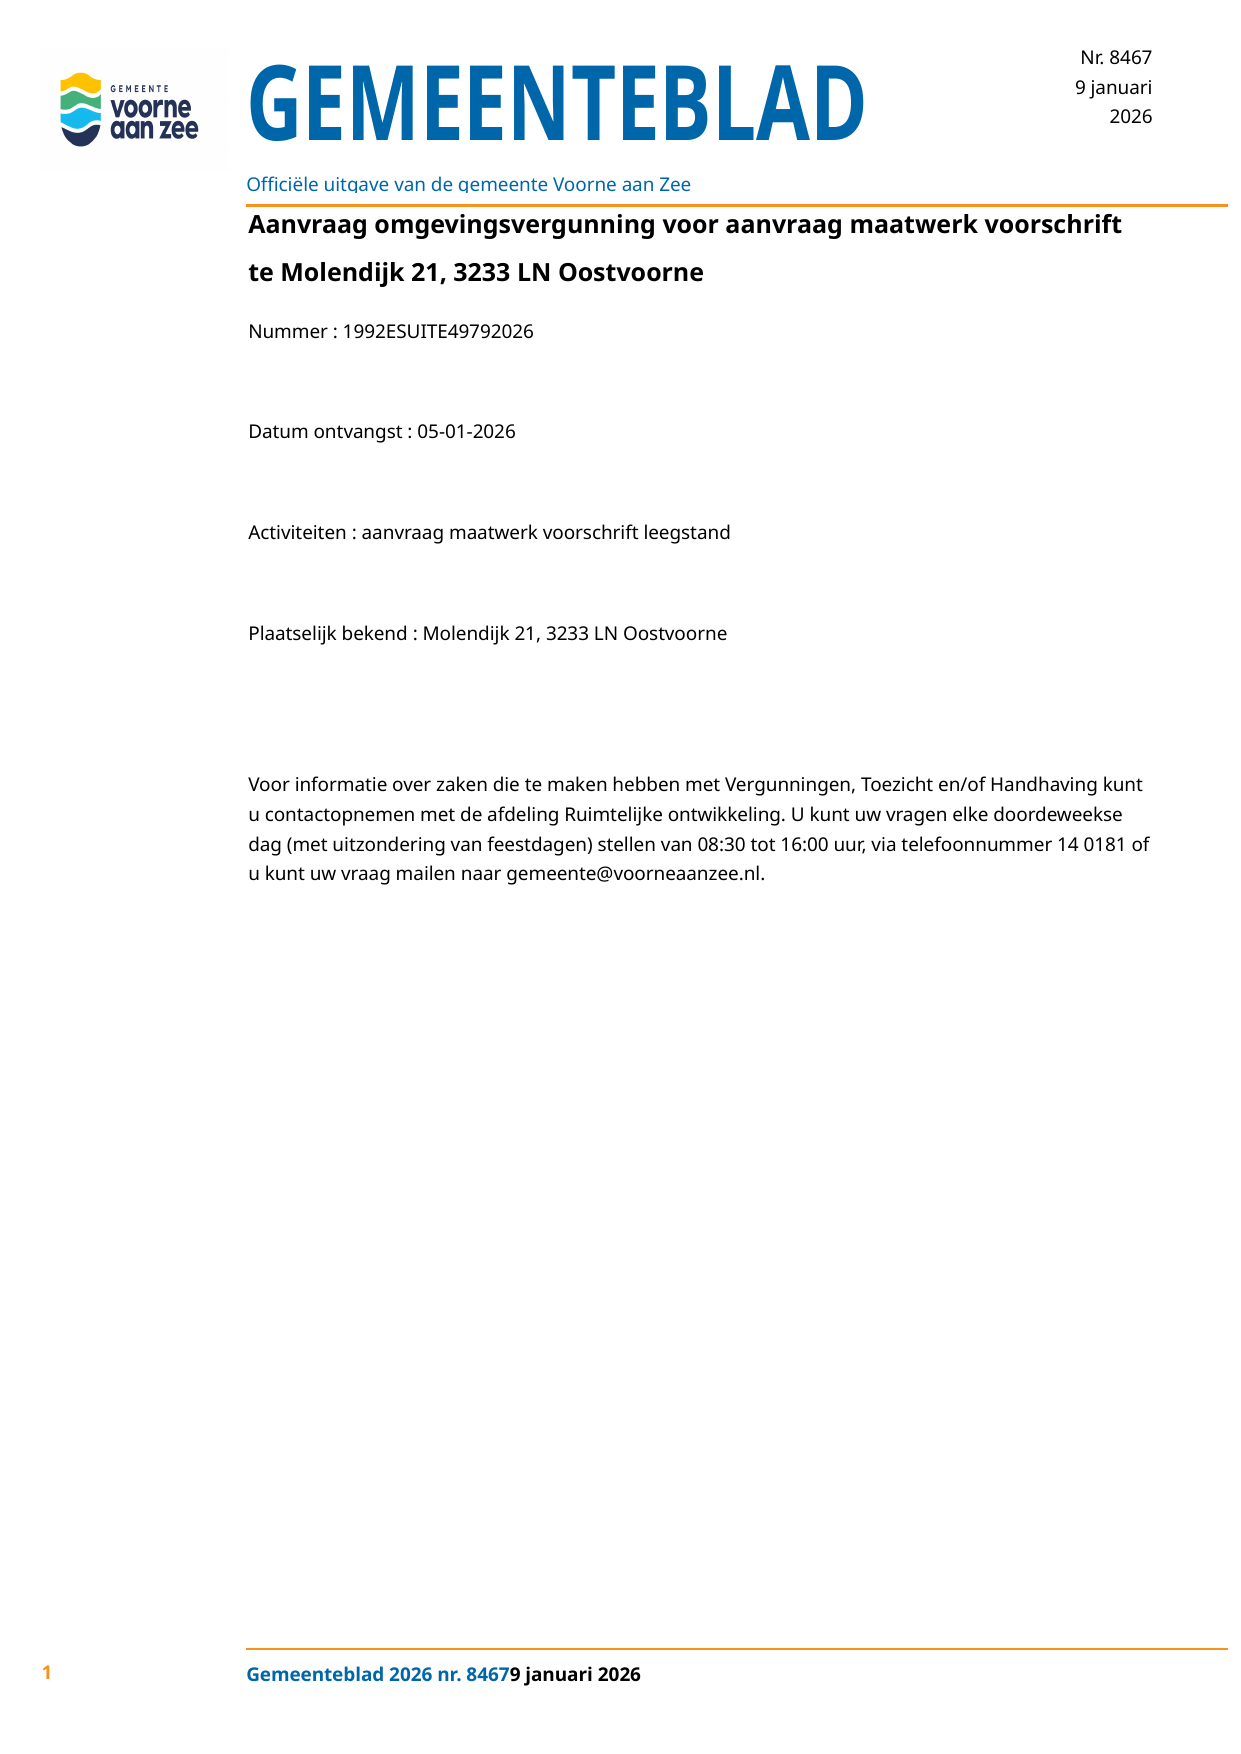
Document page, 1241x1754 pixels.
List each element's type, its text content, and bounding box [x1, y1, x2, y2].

text Voor informatie over zaken die te maken hebben met Vergunningen, Toezicht en/of Handhaving kunt u contactopnemen met de afdeling Ruimtelijke ontwikkeling. U kunt uw vragen elke doordeweekse dag (met uitzondering van feestdagen) stellen van 08:30 tot 16:00 uur, via telefoonnummer 14 0181 of u kunt uw vraag mailen naar gemeente@voorneaanzee.nl. [248, 772, 1152, 886]
text Nummer : 1992ESUITE49792026 [248, 318, 1152, 344]
text Plaatselijk bekend : Molendijk 21, 3233 LN Oostvoorne [248, 620, 1152, 646]
text Aanvraag omgevingsvergunning voor aanvraag maatwerk voorschrift te Molendijk 21, 3233 LN Oostvoorne [248, 207, 1152, 288]
picture [41, 47, 231, 172]
text Activiteiten : aanvraag maatwerk voorschrift leegstand [248, 519, 1152, 545]
text Datum ontvangst : 05-01-2026 [248, 419, 1152, 444]
